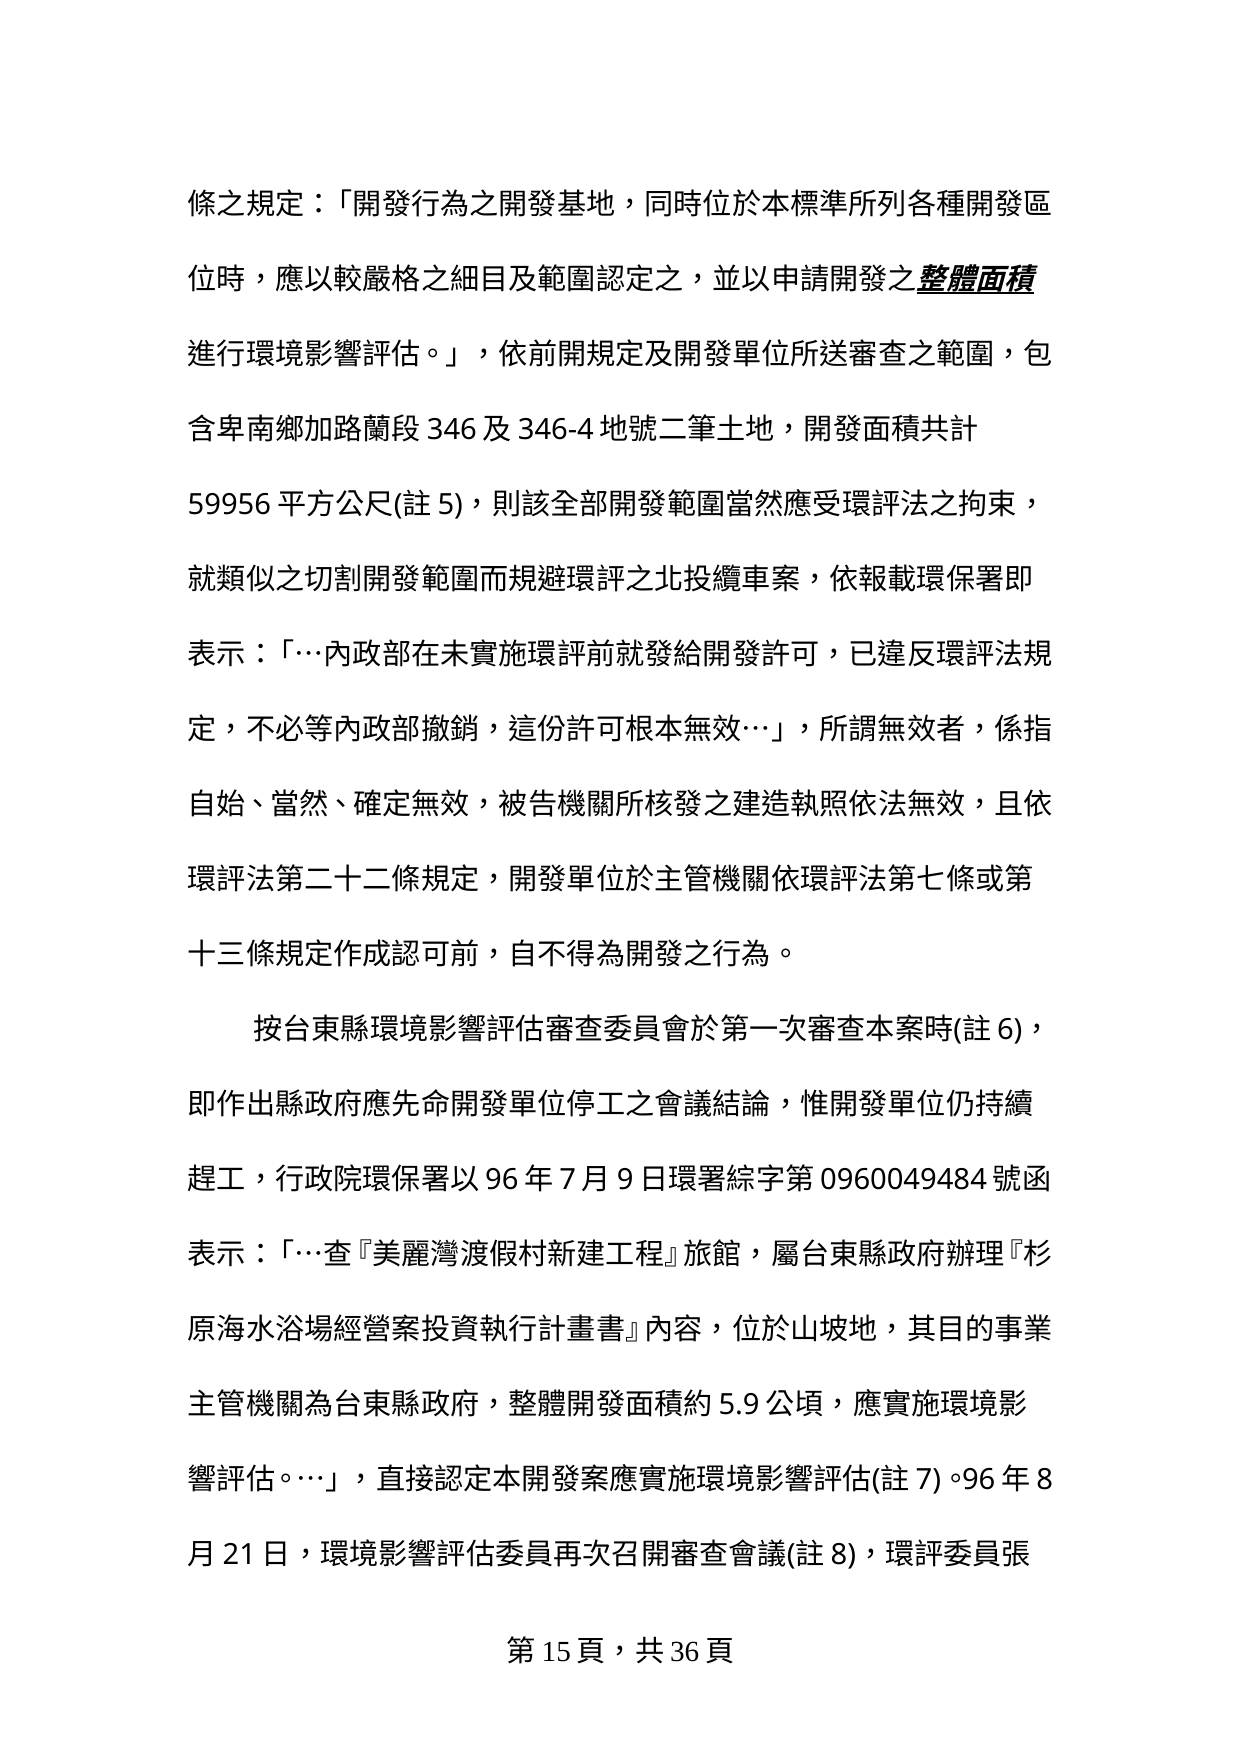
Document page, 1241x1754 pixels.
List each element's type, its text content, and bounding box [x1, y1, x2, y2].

text 條之規定：「開發行為之開發基地，同時位於本標準所列各種開發區位時，應以較嚴格之細目及範圍認定之，並以申請開發之整體面積進行環境影響評估。」，依前開規定及開發單位所送審查之範圍，包含卑南鄉加路蘭段346及346-4地號二筆土地，開發面積共計59956平方公尺(註5)，則該全部開發範圍當然應受環評法之拘束，就類似之切割開發範圍而規避環評之北投纜車案，依報載環保署即表示：「…內政部在未實施環評前就發給開發許可，已違反環評法規定，不必等內政部撤銷，這份許可根本無效…」，所謂無效者，係指自始、當然、確定無效，被告機關所核發之建造執照依法無效，且依環評法第二十二條規定，開發單位於主管機關依環評法第七條或第十三條規定作成認可前，自不得為開發之行為。 [187, 164, 1053, 989]
text 按台東縣環境影響評估審查委員會於第一次審查本案時(註6)，即作出縣政府應先命開發單位停工之會議結論，惟開發單位仍持續趕工，行政院環保署以96年7月9日環署綜字第0960049484號函表示：「…查『美麗灣渡假村新建工程』旅館，屬台東縣政府辦理『杉原海水浴場經營案投資執行計畫書』內容，位於山坡地，其目的事業主管機關為台東縣政府，整體開發面積約5.9公頃，應實施環境影響評估。…」，直接認定本開發案應實施環境影響評估(註7)。96年8月21日，環境影響評估委員再次召開審查會議(註8)，環評委員張長義教授即再次表示：「本案第一期開發區(建築基地面積0.9996公頃)仍是申請開發面積5.9956公頃三期整體工程之一部份，一期之開發開工應視為不可分割之部分…目前一期已動工建築整地再依規提整案之環評，似有先斬後奏之嫌，本環評案由整體開之觀點不符程序，因此建議環評審查期間應全面停工…」，其第二次回一審查結論亦略以：「1……。2.請開發單位應委員要求，先釐清本案目的事業主管機關同意之開發範圍後，再送本府環境影響評估審查會審理。」。 [187, 989, 1053, 1589]
